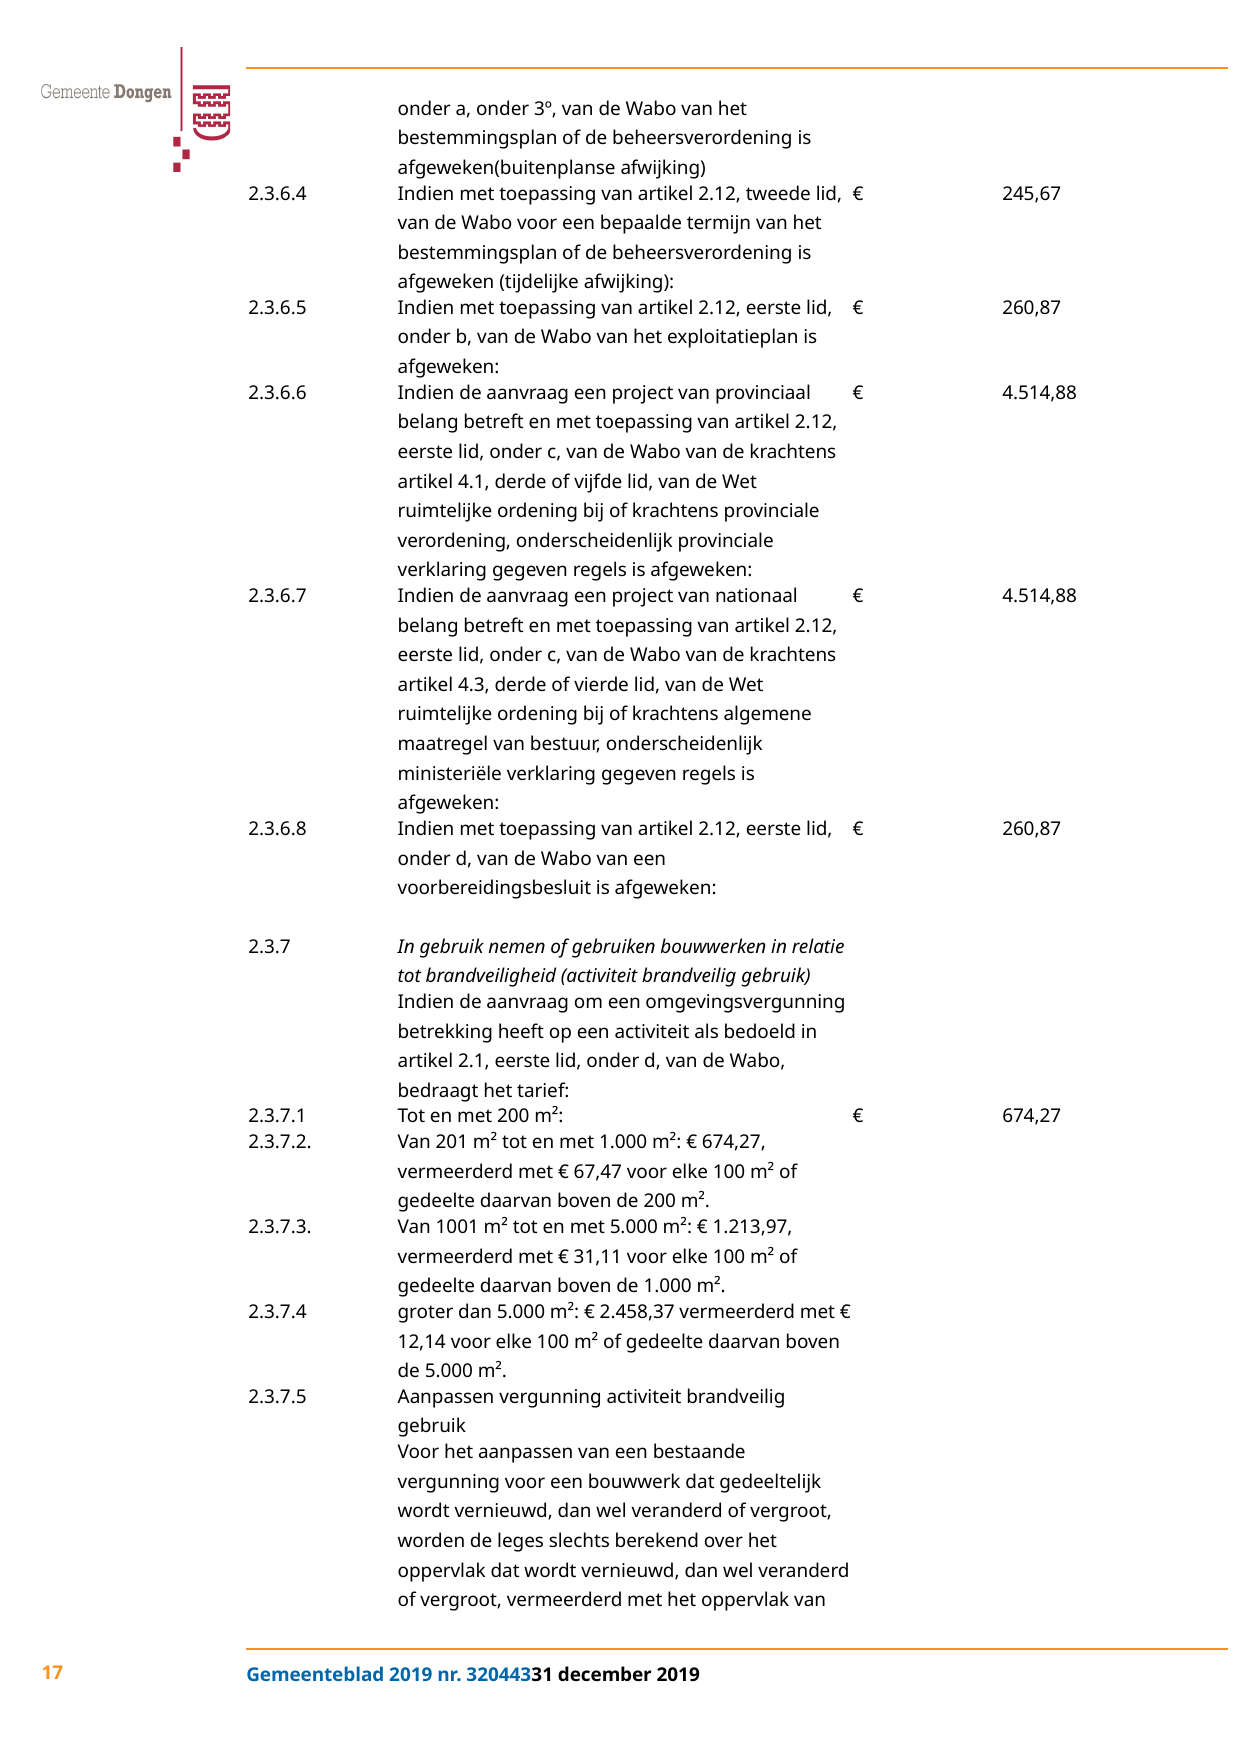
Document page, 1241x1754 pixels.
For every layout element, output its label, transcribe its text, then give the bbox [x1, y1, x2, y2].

table_cell 674,27 [1002, 1103, 1152, 1128]
table_cell [1002, 95, 1152, 180]
table_cell [853, 1298, 1002, 1383]
table_cell 2.3.7.1 [248, 1103, 397, 1128]
table_cell € [853, 294, 1002, 379]
table_cell [853, 1439, 1002, 1612]
table_cell groter dan 5.000 m²: € 2.458,37 vermeerderd met € 12,14 voor elke 100 m² of gedeelte daarvan boven de 5.000 m². [398, 1298, 852, 1383]
table_cell Indien de aanvraag om een omgevingsvergunning betrekking heeft op een activiteit als bedoeld in artikel 2.1, eerste lid, onder d, van de Wabo, bedraagt het tarief: [398, 988, 852, 1103]
table_cell [1002, 1129, 1152, 1213]
picture [41, 47, 231, 172]
table_cell 2.3.7.3. [248, 1213, 397, 1298]
table_header 2.3.7 [248, 933, 397, 988]
table_cell 2.3.6.4 [248, 180, 397, 294]
table_cell 2.3.6.5 [248, 294, 397, 379]
table_cell [1002, 1213, 1152, 1298]
table_cell Indien met toepassing van artikel 2.12, eerste lid, onder d, van de Wabo van een voorbereidingsbesluit is afgeweken: [398, 815, 852, 900]
table_cell 2.3.6.7 [248, 582, 397, 815]
table_cell [1002, 1439, 1152, 1612]
table_cell [853, 1213, 1002, 1298]
table_cell € [853, 1103, 1002, 1128]
table_cell 260,87 [1002, 815, 1152, 900]
table_cell 2.3.6.8 [248, 815, 397, 900]
table_cell [853, 95, 1002, 180]
table_cell Voor het aanpassen van een bestaande vergunning voor een bouwwerk dat gedeeltelijk wordt vernieuwd, dan wel veranderd of vergroot, worden de leges slechts berekend over het oppervlak dat wordt vernieuwd, dan wel veranderd of vergroot, vermeerderd met het oppervlak van [398, 1439, 852, 1612]
table_header [853, 933, 1002, 988]
table_cell [248, 1439, 397, 1612]
table_cell Indien met toepassing van artikel 2.12, tweede lid, van de Wabo voor een bepaalde termijn van het bestemmingsplan of de beheersverordening is afgeweken (tijdelijke afwijking): [398, 180, 852, 294]
table_cell Van 1001 m² tot en met 5.000 m²: € 1.213,97, vermeerderd met € 31,11 voor elke 100 m² of gedeelte daarvan boven de 1.000 m². [398, 1213, 852, 1298]
table_cell 245,67 [1002, 180, 1152, 294]
table_cell € [853, 582, 1002, 815]
table_cell [248, 95, 397, 180]
table_cell 2.3.7.5 [248, 1383, 397, 1438]
table_cell [1002, 1383, 1152, 1438]
table_cell Indien de aanvraag een project van provinciaal belang betreft en met toepassing van artikel 2.12, eerste lid, onder c, van de Wabo van de krachtens artikel 4.1, derde of vijfde lid, van de Wet ruimtelijke ordening bij of krachtens provinciale verordening, onderscheidenlijk provinciale verklaring gegeven regels is afgeweken: [398, 379, 852, 582]
table_header In gebruik nemen of gebruiken bouwwerken in relatie tot brandveiligheid (activiteit brandveilig gebruik) [398, 933, 852, 988]
table_cell [853, 988, 1002, 1103]
table_header [1002, 933, 1152, 988]
table_cell € [853, 815, 1002, 900]
table_cell 4.514,88 [1002, 582, 1152, 815]
table_cell [853, 1129, 1002, 1213]
table_cell Indien de aanvraag een project van nationaal belang betreft en met toepassing van artikel 2.12, eerste lid, onder c, van de Wabo van de krachtens artikel 4.3, derde of vierde lid, van de Wet ruimtelijke ordening bij of krachtens algemene maatregel van bestuur, onderscheidenlijk ministeriële verklaring gegeven regels is afgeweken: [398, 582, 852, 815]
table_cell onder a, onder 3º, van de Wabo van het bestemmingsplan of de beheersverordening is afgeweken(buitenplanse afwijking) [398, 95, 852, 180]
table_cell [248, 988, 397, 1103]
table_cell 2.3.7.4 [248, 1298, 397, 1383]
table_cell [853, 1383, 1002, 1438]
table_cell 2.3.7.2. [248, 1129, 397, 1213]
table_cell [1002, 1298, 1152, 1383]
table_cell Indien met toepassing van artikel 2.12, eerste lid, onder b, van de Wabo van het exploitatieplan is afgeweken: [398, 294, 852, 379]
table_cell Aanpassen vergunning activiteit brandveilig gebruik [398, 1383, 852, 1438]
table_cell € [853, 180, 1002, 294]
table_cell [1002, 988, 1152, 1103]
table_cell Tot en met 200 m²: [398, 1103, 852, 1128]
table_cell 260,87 [1002, 294, 1152, 379]
table_cell Van 201 m² tot en met 1.000 m²: € 674,27, vermeerderd met € 67,47 voor elke 100 m² of gedeelte daarvan boven de 200 m². [398, 1129, 852, 1213]
table_cell € [853, 379, 1002, 582]
table_cell 2.3.6.6 [248, 379, 397, 582]
table_cell 4.514,88 [1002, 379, 1152, 582]
